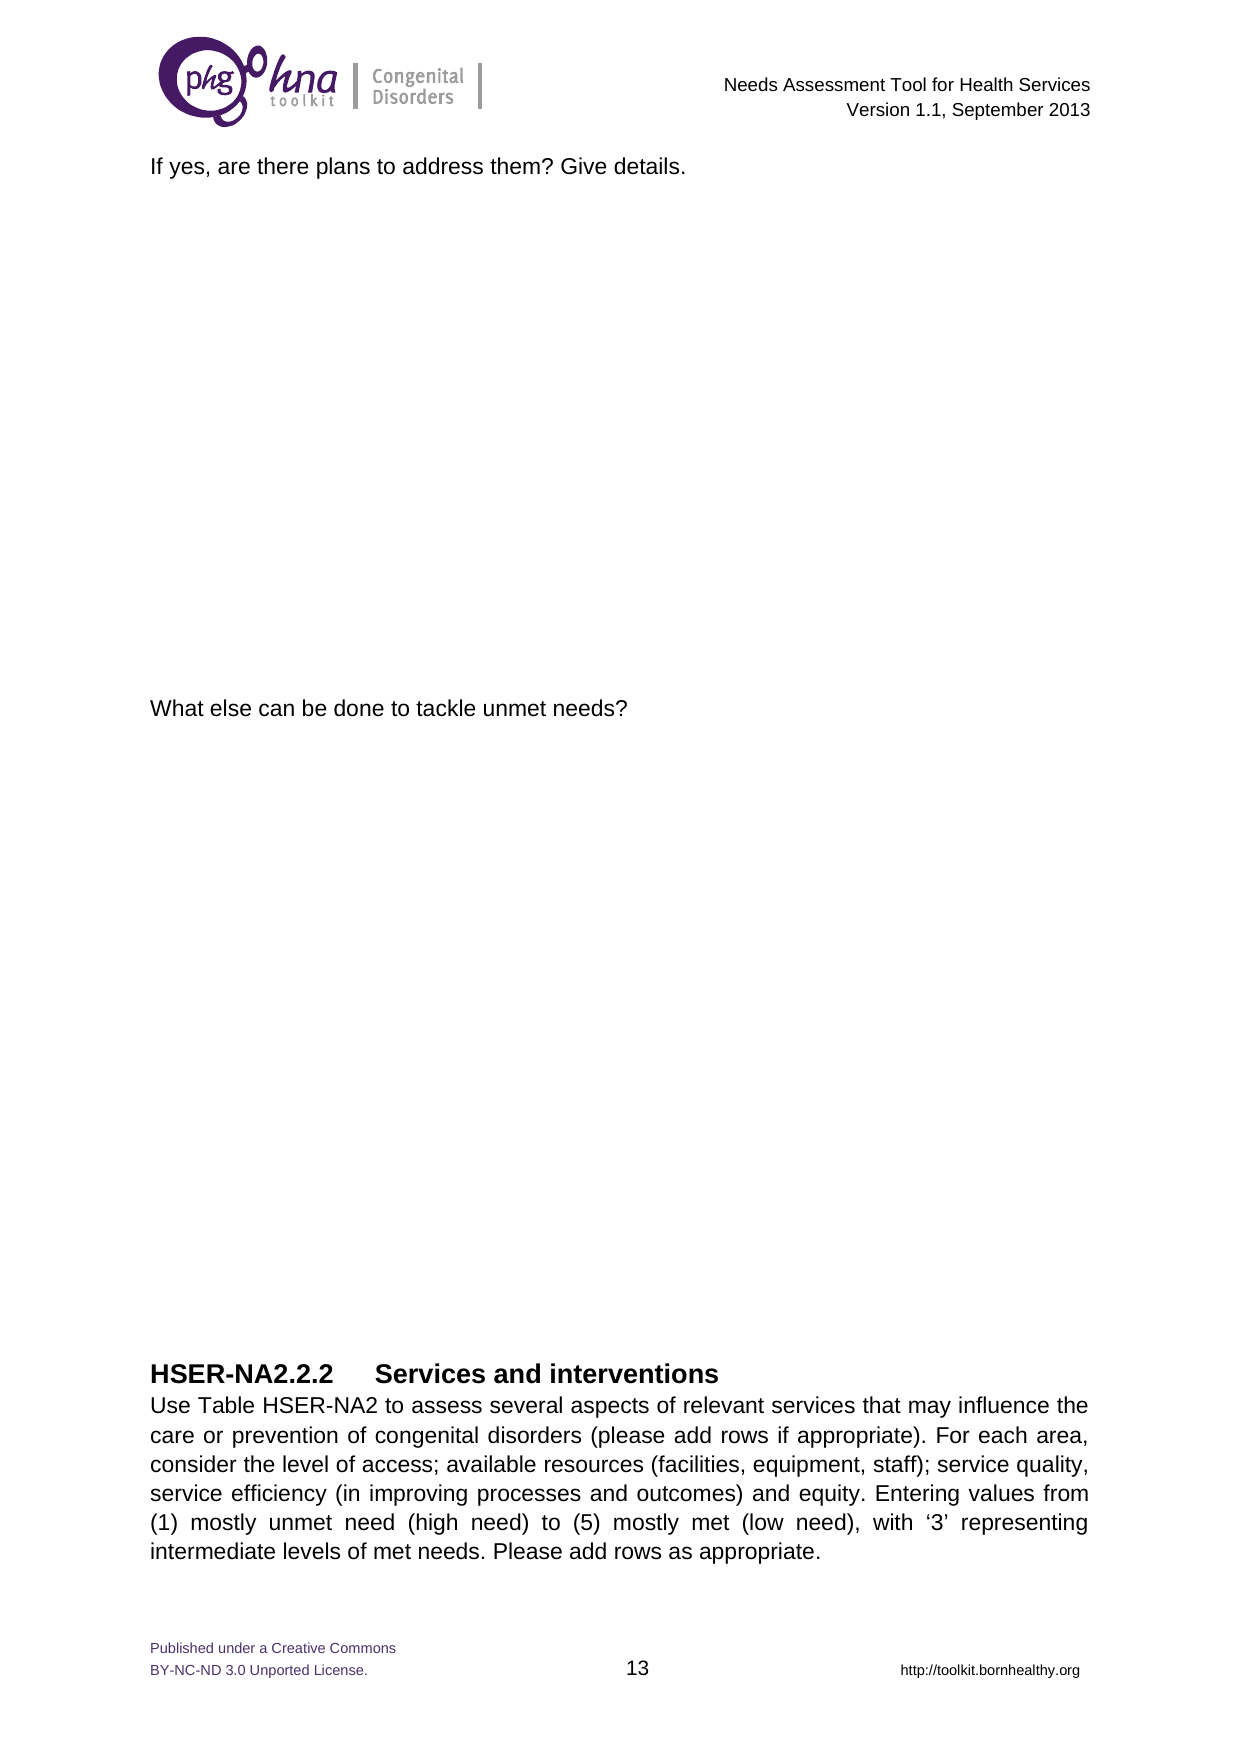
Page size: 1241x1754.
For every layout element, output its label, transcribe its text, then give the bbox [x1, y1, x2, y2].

subtitle If yes, are there plans to address them? Give details. [150, 150, 1090, 179]
subtitle What else can be done to tackle unmet needs? [150, 692, 1090, 721]
text Use Table HSER-NA2 to assess several aspects of relevant services that may influence the care or prevention of congenital disorders (please add rows if appropriate). For each area, consider the level of access; available resources (facilities, equipment, staff); service quality, service efficiency (in improving processes and outcomes) and equity. Entering values from (1) mostly unmet need (high need) to (5) mostly met (low need), with ‘3’ representing intermediate levels of met needs. Please add rows as appropriate. [150, 1389, 1090, 1564]
subtitle HSER-NA2.2.2 Services and interventions [150, 1358, 1090, 1389]
